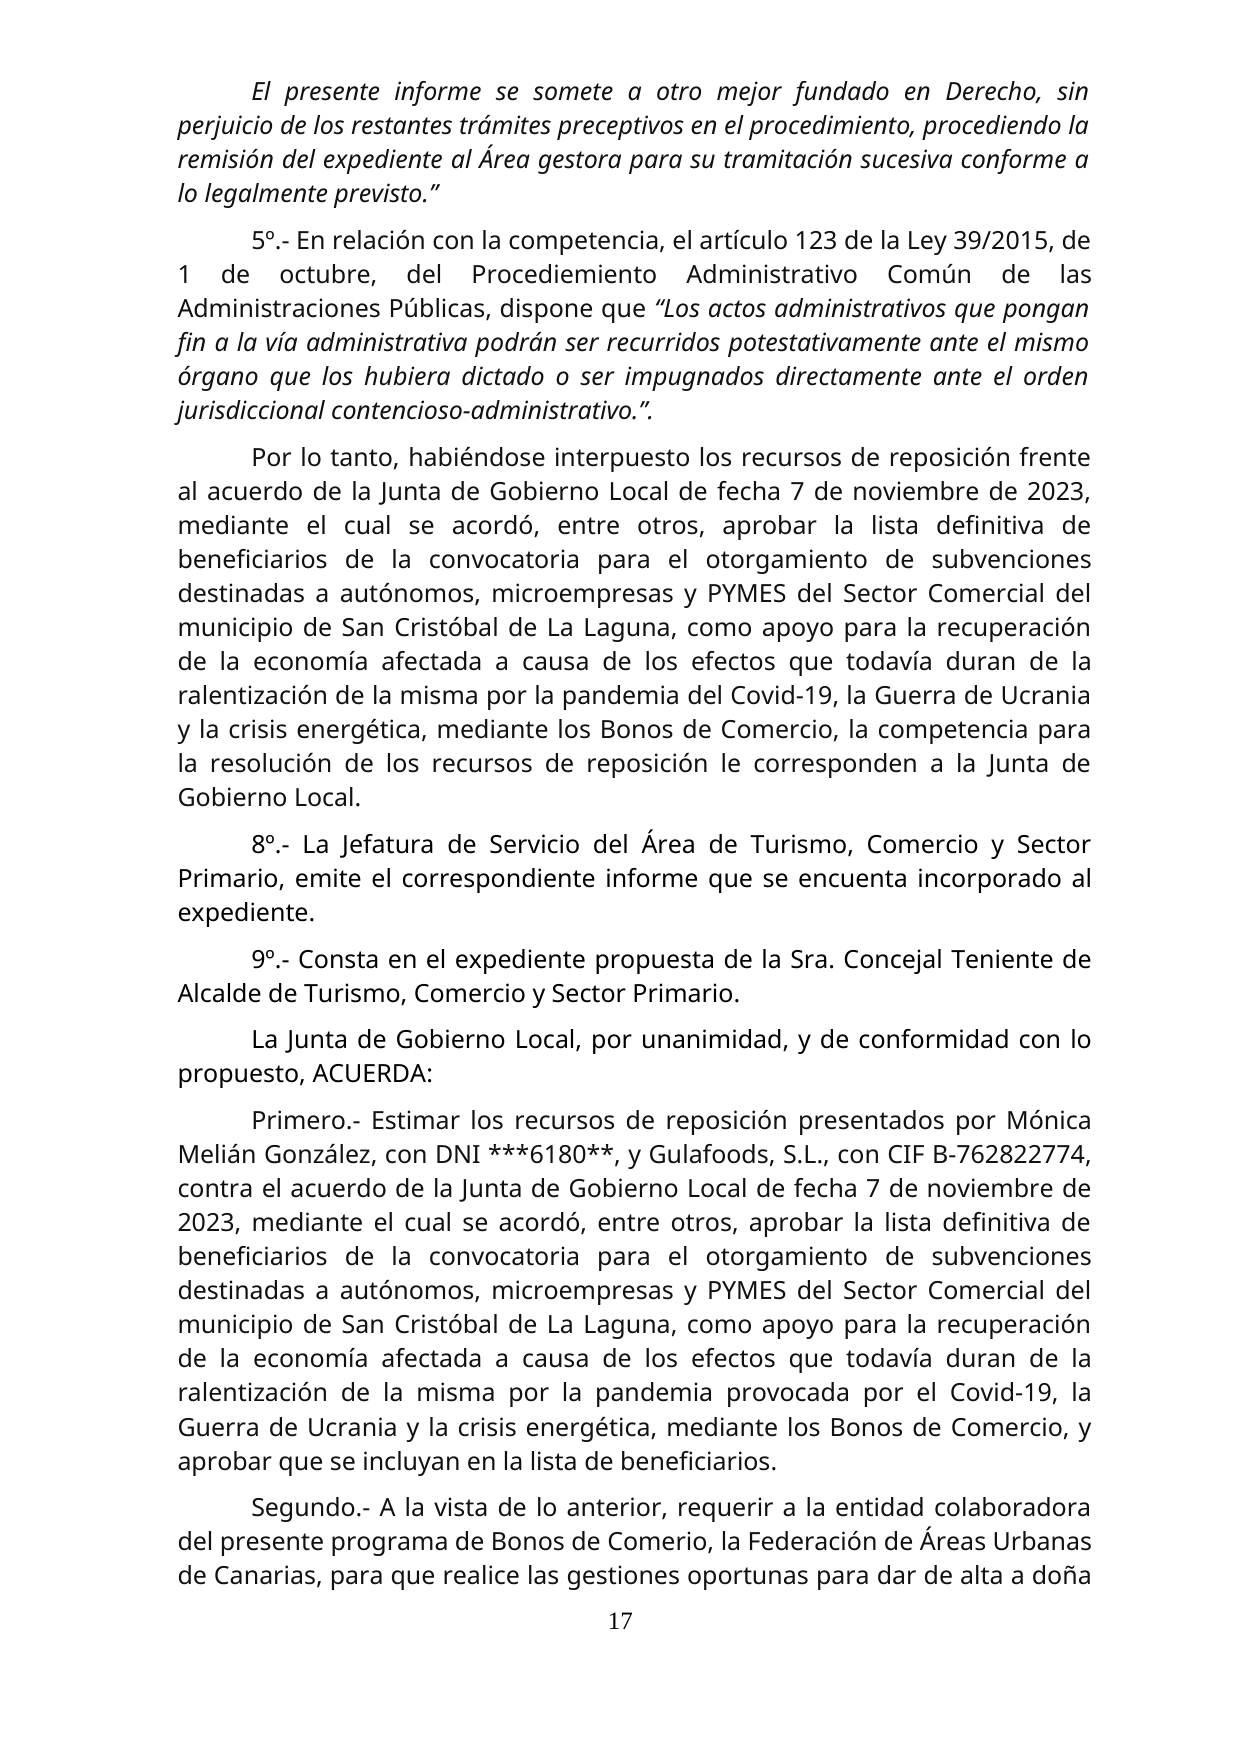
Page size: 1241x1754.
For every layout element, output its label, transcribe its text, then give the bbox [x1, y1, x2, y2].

text 5º.- En relación con la competencia, el artículo 123 de la Ley 39/2015, de 1 de octubre, del Procediemiento Administrativo Común de las Administraciones Públicas, dispone que “Los actos administrativos que pongan fin a la vía administrativa podrán ser recurridos potestativamente ante el mismo órgano que los hubiera dictado o ser impugnados directamente ante el orden jurisdiccional contencioso-administrativo.”. [177, 223, 1093, 427]
text El presente informe se somete a otro mejor fundado en Derecho, sin perjuicio de los restantes trámites preceptivos en el procedimiento, procediendo la remisión del expediente al Área gestora para su tramitación sucesiva conforme a lo legalmente previsto.” [177, 74, 1093, 210]
text Primero.- Estimar los recursos de reposición presentados por Mónica Melián González, con DNI ***6180**, y Gulafoods, S.L., con CIF B-762822774, contra el acuerdo de la Junta de Gobierno Local de fecha 7 de noviembre de 2023, mediante el cual se acordó, entre otros, aprobar la lista definitiva de beneficiarios de la convocatoria para el otorgamiento de subvenciones destinadas a autónomos, microempresas y PYMES del Sector Comercial del municipio de San Cristóbal de La Laguna, como apoyo para la recuperación de la economía afectada a causa de los efectos que todavía duran de la ralentización de la misma por la pandemia provocada por el Covid-19, la Guerra de Ucrania y la crisis energética, mediante los Bonos de Comercio, y aprobar que se incluyan en la lista de beneficiarios. [177, 1103, 1093, 1477]
text 9º.- Consta en el expediente propuesta de la Sra. Concejal Teniente de Alcalde de Turismo, Comercio y Sector Primario. [177, 941, 1093, 1009]
text 8º.- La Jefatura de Servicio del Área de Turismo, Comercio y Sector Primario, emite el correspondiente informe que se encuenta incorporado al expediente. [177, 827, 1093, 929]
text Por lo tanto, habiéndose interpuesto los recursos de reposición frente al acuerdo de la Junta de Gobierno Local de fecha 7 de noviembre de 2023, mediante el cual se acordó, entre otros, aprobar la lista definitiva de beneficiarios de la convocatoria para el otorgamiento de subvenciones destinadas a autónomos, microempresas y PYMES del Sector Comercial del municipio de San Cristóbal de La Laguna, como apoyo para la recuperación de la economía afectada a causa de los efectos que todavía duran de la ralentización de la misma por la pandemia del Covid-19, la Guerra de Ucrania y la crisis energética, mediante los Bonos de Comercio, la competencia para la resolución de los recursos de reposición le corresponden a la Junta de Gobierno Local. [177, 439, 1093, 814]
text Segundo.- A la vista de lo anterior, requerir a la entidad colaboradora del presente programa de Bonos de Comerio, la Federación de Áreas Urbanas de Canarias, para que realice las gestiones oportunas para dar de alta a doña [177, 1490, 1093, 1592]
text La Junta de Gobierno Local, por unanimidad, y de conformidad con lo propuesto, ACUERDA: [177, 1022, 1093, 1090]
